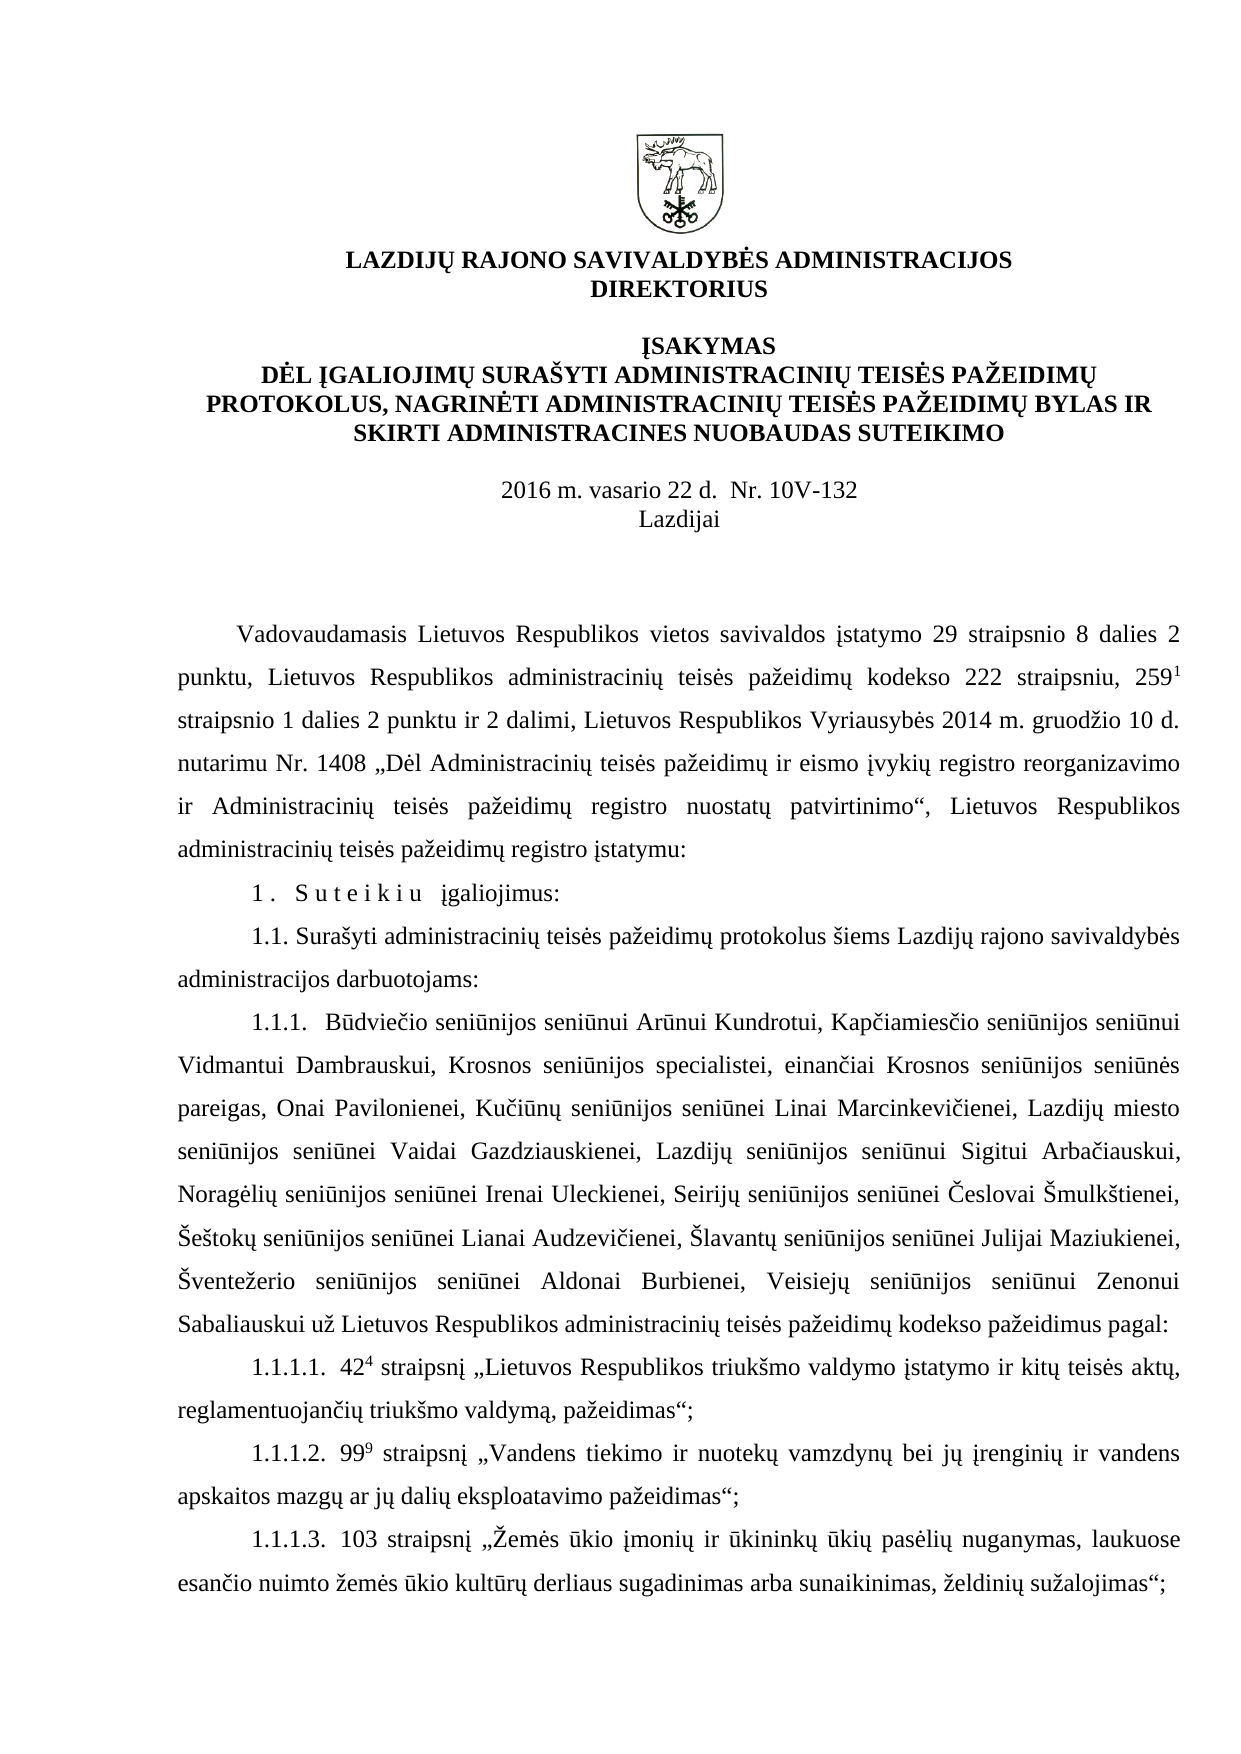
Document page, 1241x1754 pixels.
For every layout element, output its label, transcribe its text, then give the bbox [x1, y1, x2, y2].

text 1.1.1.1. 424 straipsnį „Lietuvos Respublikos triukšmo valdymo įstatymo ir kitų teisės aktų, reglamentuojančių triukšmo valdymą, pažeidimas“; [177, 1352, 1181, 1424]
text Vadovaudamasis Lietuvos Respublikos vietos savivaldos įstatymo 29 straipsnio 8 dalies 2 punktu, Lietuvos Respublikos administracinių teisės pažeidimų kodekso 222 straipsniu, 2591 straipsnio 1 dalies 2 punktu ir 2 dalimi, Lietuvos Respublikos Vyriausybės 2014 m. gruodžio 10 d. nutarimu Nr. 1408 „Dėl Administracinių teisės pažeidimų ir eismo įvykių registro reorganizavimo ir Administracinių teisės pažeidimų registro nuostatų patvirtinimo“, Lietuvos Respublikos administracinių teisės pažeidimų registro įstatymu: [177, 619, 1181, 863]
text 1. Suteikiu įgaliojimus: [177, 878, 1181, 906]
text 2016 m. vasario 22 d. Nr. 10V-132 [177, 475, 1181, 504]
text DIREKTORIUS [177, 274, 1181, 303]
text DĖL ĮGALIOJIMŲ SURAŠYTI ADMINISTRACINIŲ TEISĖS PAŽEIDIMŲ PROTOKOLUS, NAGRINĖTI ADMINISTRACINIŲ TEISĖS PAŽEIDIMŲ BYLAS IR SKIRTI ADMINISTRACINES NUOBAUDAS SUTEIKIMO [177, 360, 1181, 446]
text 1.1.1.3. 103 straipsnį „Žemės ūkio įmonių ir ūkininkų ūkių pasėlių nuganymas, laukuose esančio nuimto žemės ūkio kultūrų derliaus sugadinimas arba sunaikinimas, želdinių sužalojimas“; [177, 1524, 1181, 1596]
text ĮSAKYMAS [177, 331, 1181, 360]
text 1.1.1.2. 999 straipsnį „Vandens tiekimo ir nuotekų vamzdynų bei jų įrenginių ir vandens apskaitos mazgų ar jų dalių eksploatavimo pažeidimas“; [177, 1438, 1181, 1510]
text 1.1. Surašyti administracinių teisės pažeidimų protokolus šiems Lazdijų rajono savivaldybės administracijos darbuotojams: [177, 921, 1181, 993]
text LAZDIJŲ RAJONO SAVIVALDYBĖS ADMINISTRACIJOS [177, 245, 1181, 274]
text 1.1.1. Būdviečio seniūnijos seniūnui Arūnui Kundrotui, Kapčiamiesčio seniūnijos seniūnui Vidmantui Dambrauskui, Krosnos seniūnijos specialistei, einančiai Krosnos seniūnijos seniūnės pareigas, Onai Pavilonienei, Kučiūnų seniūnijos seniūnei Linai Marcinkevičienei, Lazdijų miesto seniūnijos seniūnei Vaidai Gazdziauskienei, Lazdijų seniūnijos seniūnui Sigitui Arbačiauskui, Noragėlių seniūnijos seniūnei Irenai Uleckienei, Seirijų seniūnijos seniūnei Česlovai Šmulkštienei, Šeštokų seniūnijos seniūnei Lianai Audzevičienei, Šlavantų seniūnijos seniūnei Julijai Maziukienei, Šventežerio seniūnijos seniūnei Aldonai Burbienei, Veisiejų seniūnijos seniūnui Zenonui Sabaliauskui už Lietuvos Respublikos administracinių teisės pažeidimų kodekso pažeidimus pagal: [177, 1007, 1181, 1338]
text Lazdijai [177, 504, 1181, 533]
